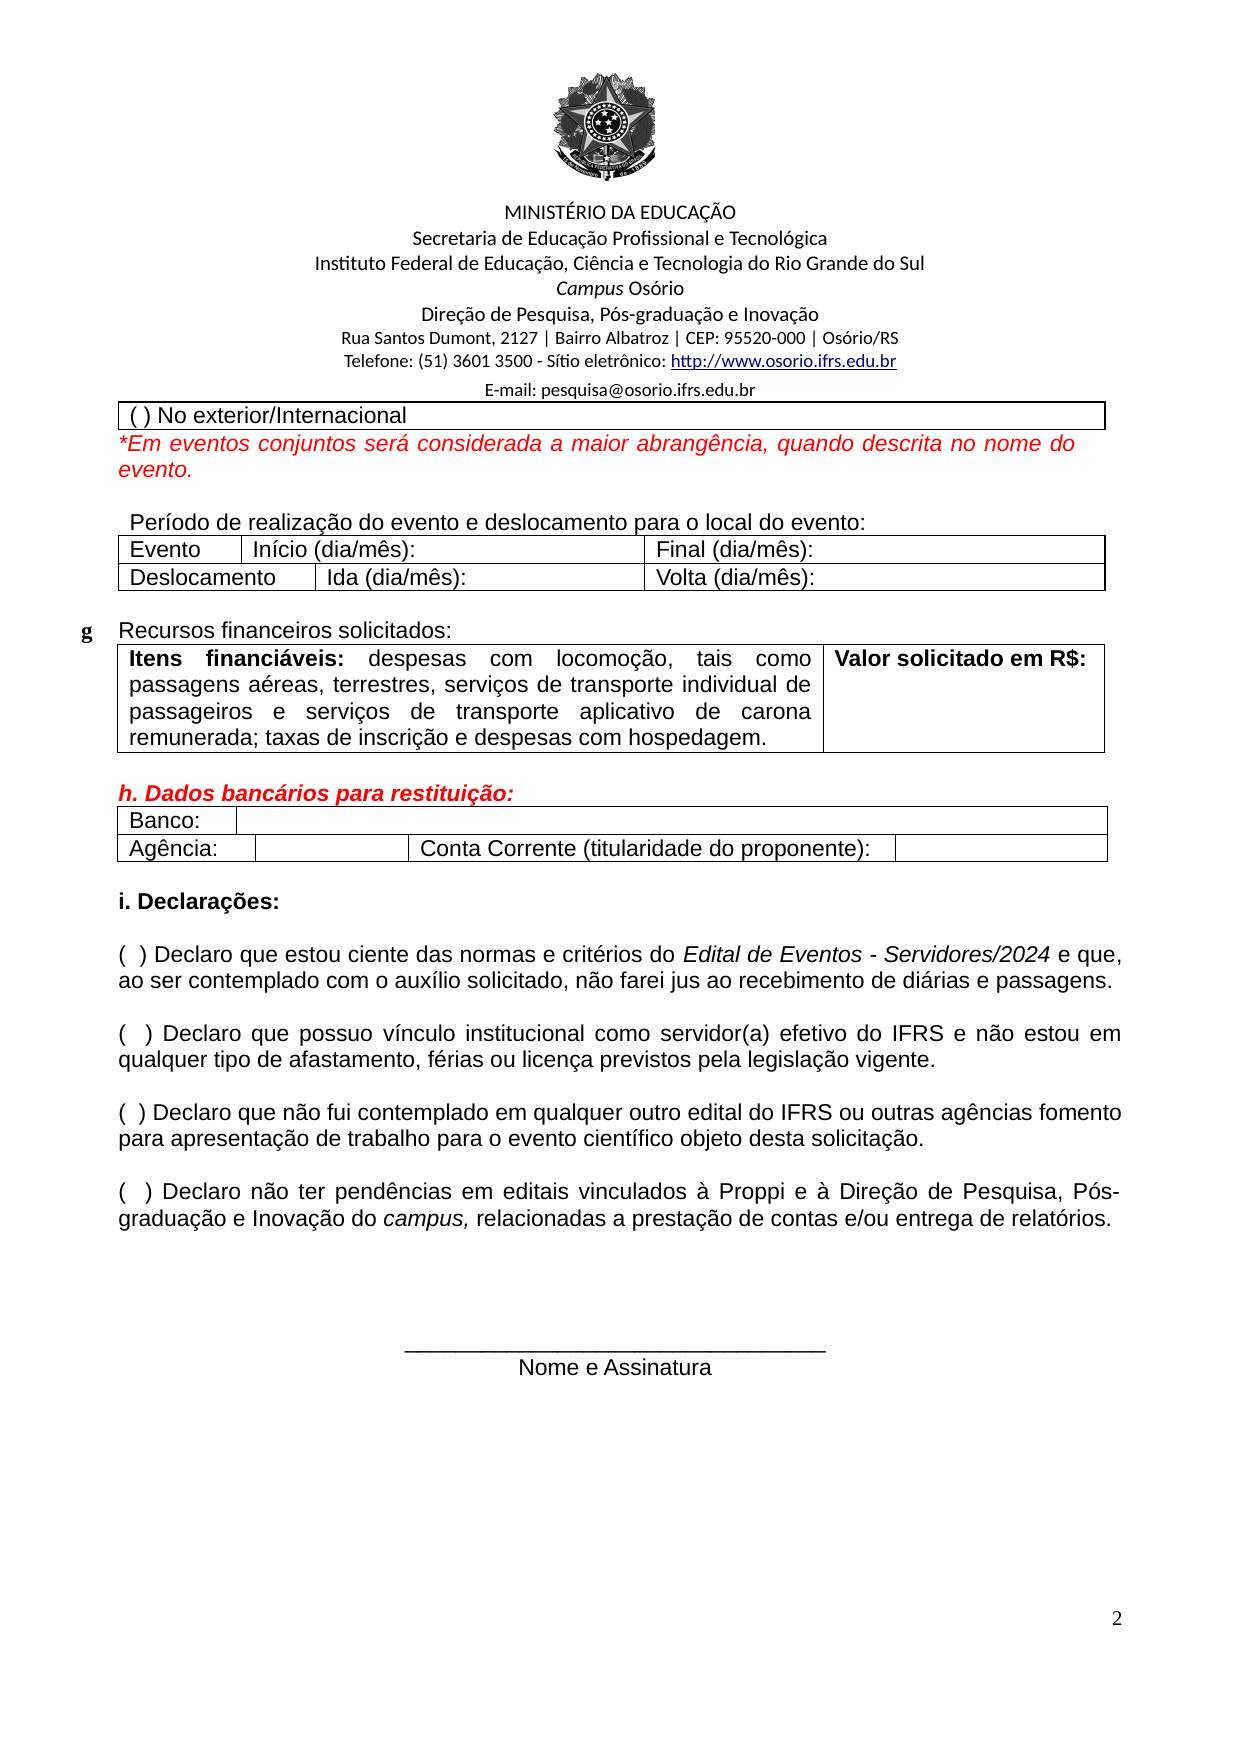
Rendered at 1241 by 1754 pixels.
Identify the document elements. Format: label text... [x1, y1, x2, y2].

table_cell Deslocamento [119, 564, 315, 590]
table_cell Conta Corrente (titularidade do proponente): [409, 835, 895, 861]
text Nome e Assinatura [108, 1353, 1122, 1380]
text i. Declarações: [118, 888, 1122, 914]
table_cell Ida (dia/mês): [316, 564, 644, 590]
table_header Itens financiáveis: despesas com locomoção, tais como passagens aéreas, terrestres, serviços de transporte individual de passageiros e serviços de transporte aplicativo de carona remunerada; taxas de inscrição e despesas com hospedagem. [118, 645, 823, 752]
table_cell ( ) No exterior/Internacional [119, 403, 1104, 429]
text _________________________________ [108, 1327, 1122, 1353]
table_cell Agência: [118, 835, 255, 861]
text ( ) Declaro que possuo vínculo institucional como servidor(a) efetivo do IFRS e não estou em qualquer tipo de afastamento, férias ou licença previstos pela legislação vigente. [118, 1020, 1122, 1073]
table_cell Início (dia/mês): [242, 536, 644, 563]
text *Em eventos conjuntos será considerada a maior abrangência, quando descrita no nome do evento. [118, 430, 1078, 482]
text ( ) Declaro que não fui contemplado em qualquer outro edital do IFRS ou outras agências fomento para apresentação de trabalho para o evento científico objeto desta solicitação. [118, 1099, 1122, 1152]
table_cell Final (dia/mês): [645, 536, 1104, 563]
table_header Período de realização do evento e deslocamento para o local do evento: [118, 509, 1105, 535]
table_cell Evento [119, 536, 241, 563]
table_cell [256, 835, 408, 861]
table_header Valor solicitado em R$: [824, 645, 1104, 752]
table_cell [896, 835, 1107, 861]
list Recursos financeiros solicitados: [81, 617, 1122, 644]
text h. Dados bancários para restituição: [118, 780, 1122, 806]
table_header [237, 807, 1107, 833]
table_header Banco: [118, 807, 236, 833]
text ( ) Declaro não ter pendências em editais vinculados à Proppi e à Direção de Pesquisa, Pós-graduação e Inovação do campus, relacionadas a prestação de contas e/ou entrega de relatórios. [118, 1178, 1122, 1231]
table_cell Volta (dia/mês): [645, 564, 1104, 590]
text ( ) Declaro que estou ciente das normas e critérios do Edital de Eventos - Servidores/2024 e que, ao ser contemplado com o auxílio solicitado, não farei jus ao recebimento de diárias e passagens. [118, 941, 1122, 994]
